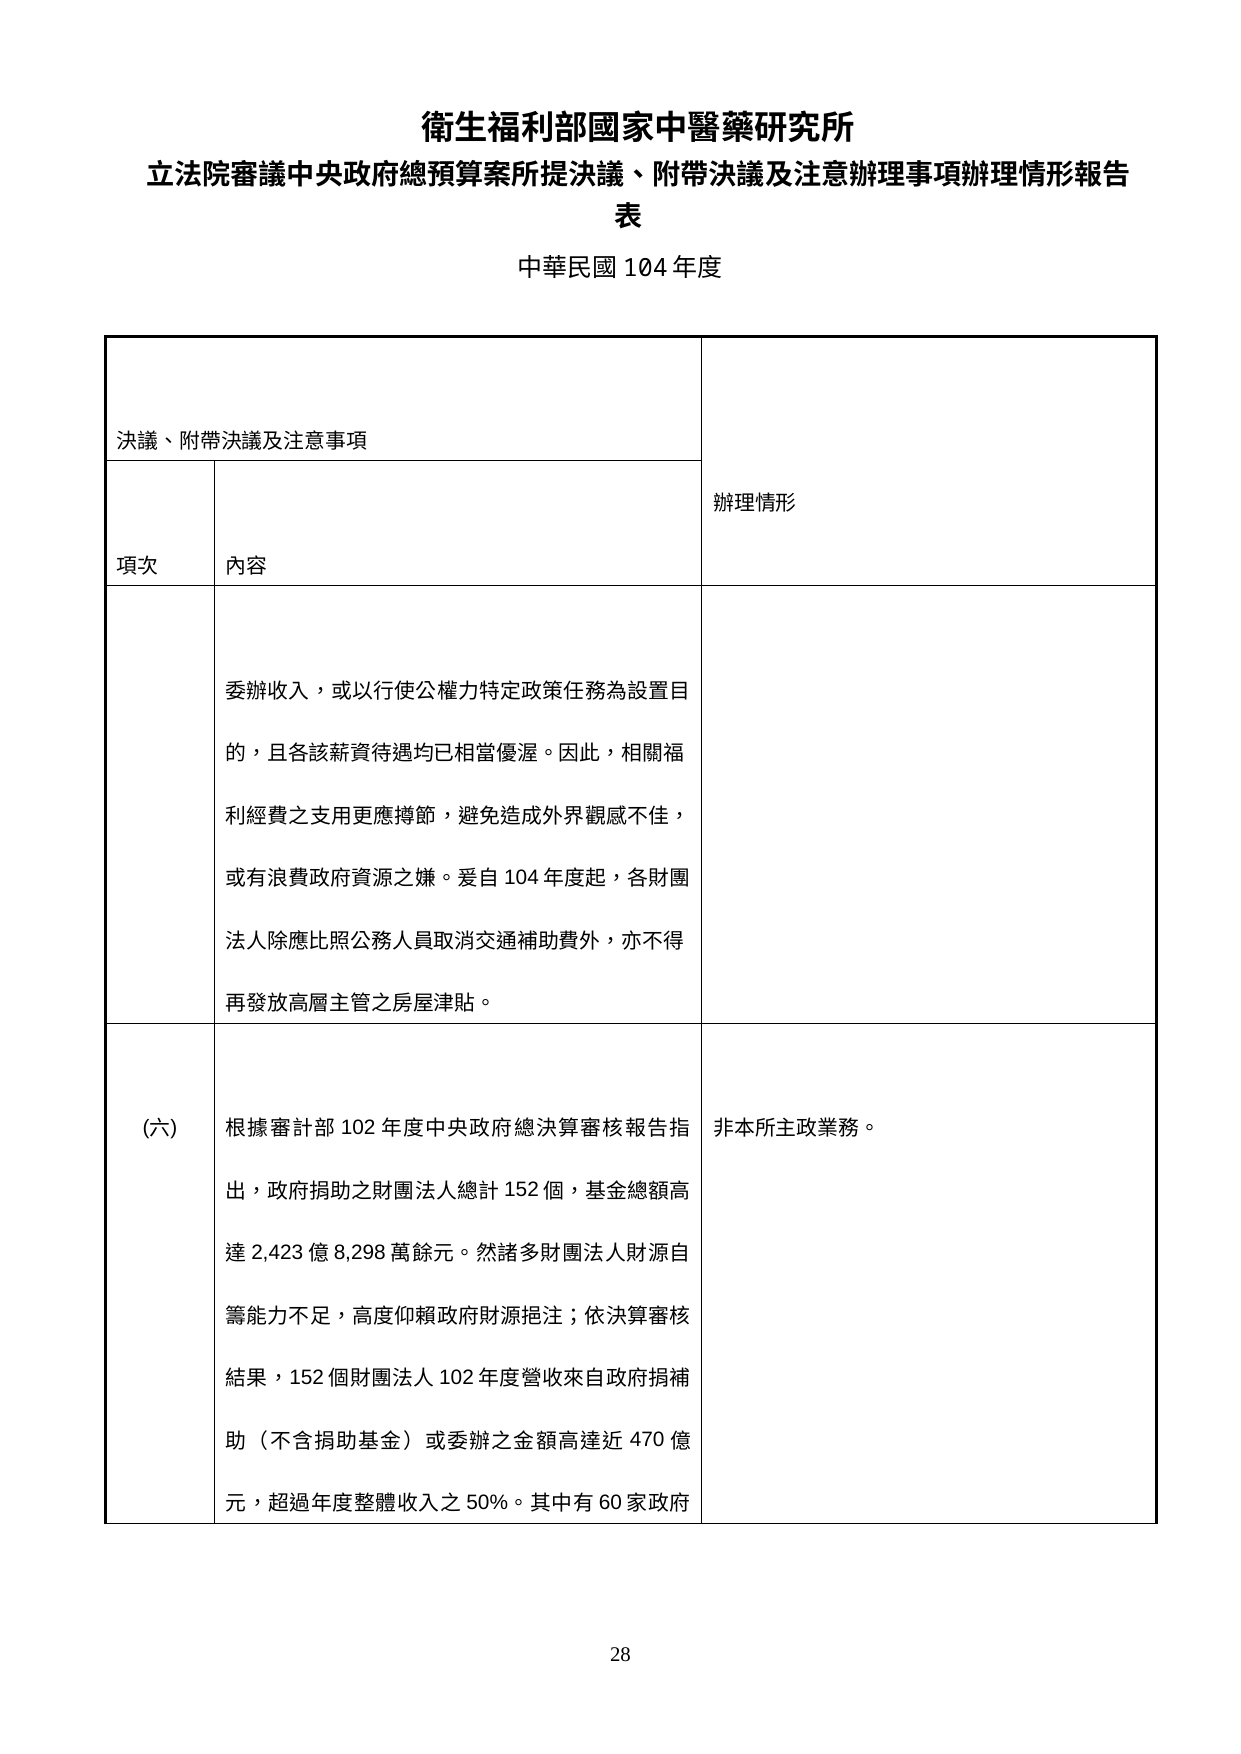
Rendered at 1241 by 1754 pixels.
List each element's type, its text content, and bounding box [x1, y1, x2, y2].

table_header 決議、附帶決議及注意事項 [107, 338, 701, 460]
table_cell 根據審計部102年度中央政府總決算審核報告指出，政府捐助之財團法人總計152個，基金總額高達2,423億8,298萬餘元。然諸多財團法人財源自籌能力不足，高度仰賴政府財源挹注；依決算審核結果，152個財團法人102年度營收來自政府捐補助（不含捐助基金）或委辦之金額高達近470億元，超過年度整體收入之50%。其中有60家政府 [215, 1024, 701, 1522]
table_cell (六) [107, 1024, 214, 1522]
table_cell [107, 586, 214, 1022]
table_header 辦理情形 [702, 338, 1155, 585]
table_cell 內容 [215, 461, 701, 585]
table_cell 非本所主政業務。 [702, 1024, 1155, 1522]
table_cell 項次 [107, 461, 214, 585]
table_cell [702, 586, 1155, 1022]
table_cell 委辦收入，或以行使公權力特定政策任務為設置目的，且各該薪資待遇均已相當優渥。因此，相關福 利經費之支用更應撙節，避免造成外界觀感不佳，或有浪費政府資源之嫌。爰自104年度起，各財團法人除應比照公務人員取消交通補助費外，亦不得 再發放高層主管之房屋津貼。 [215, 586, 701, 1022]
